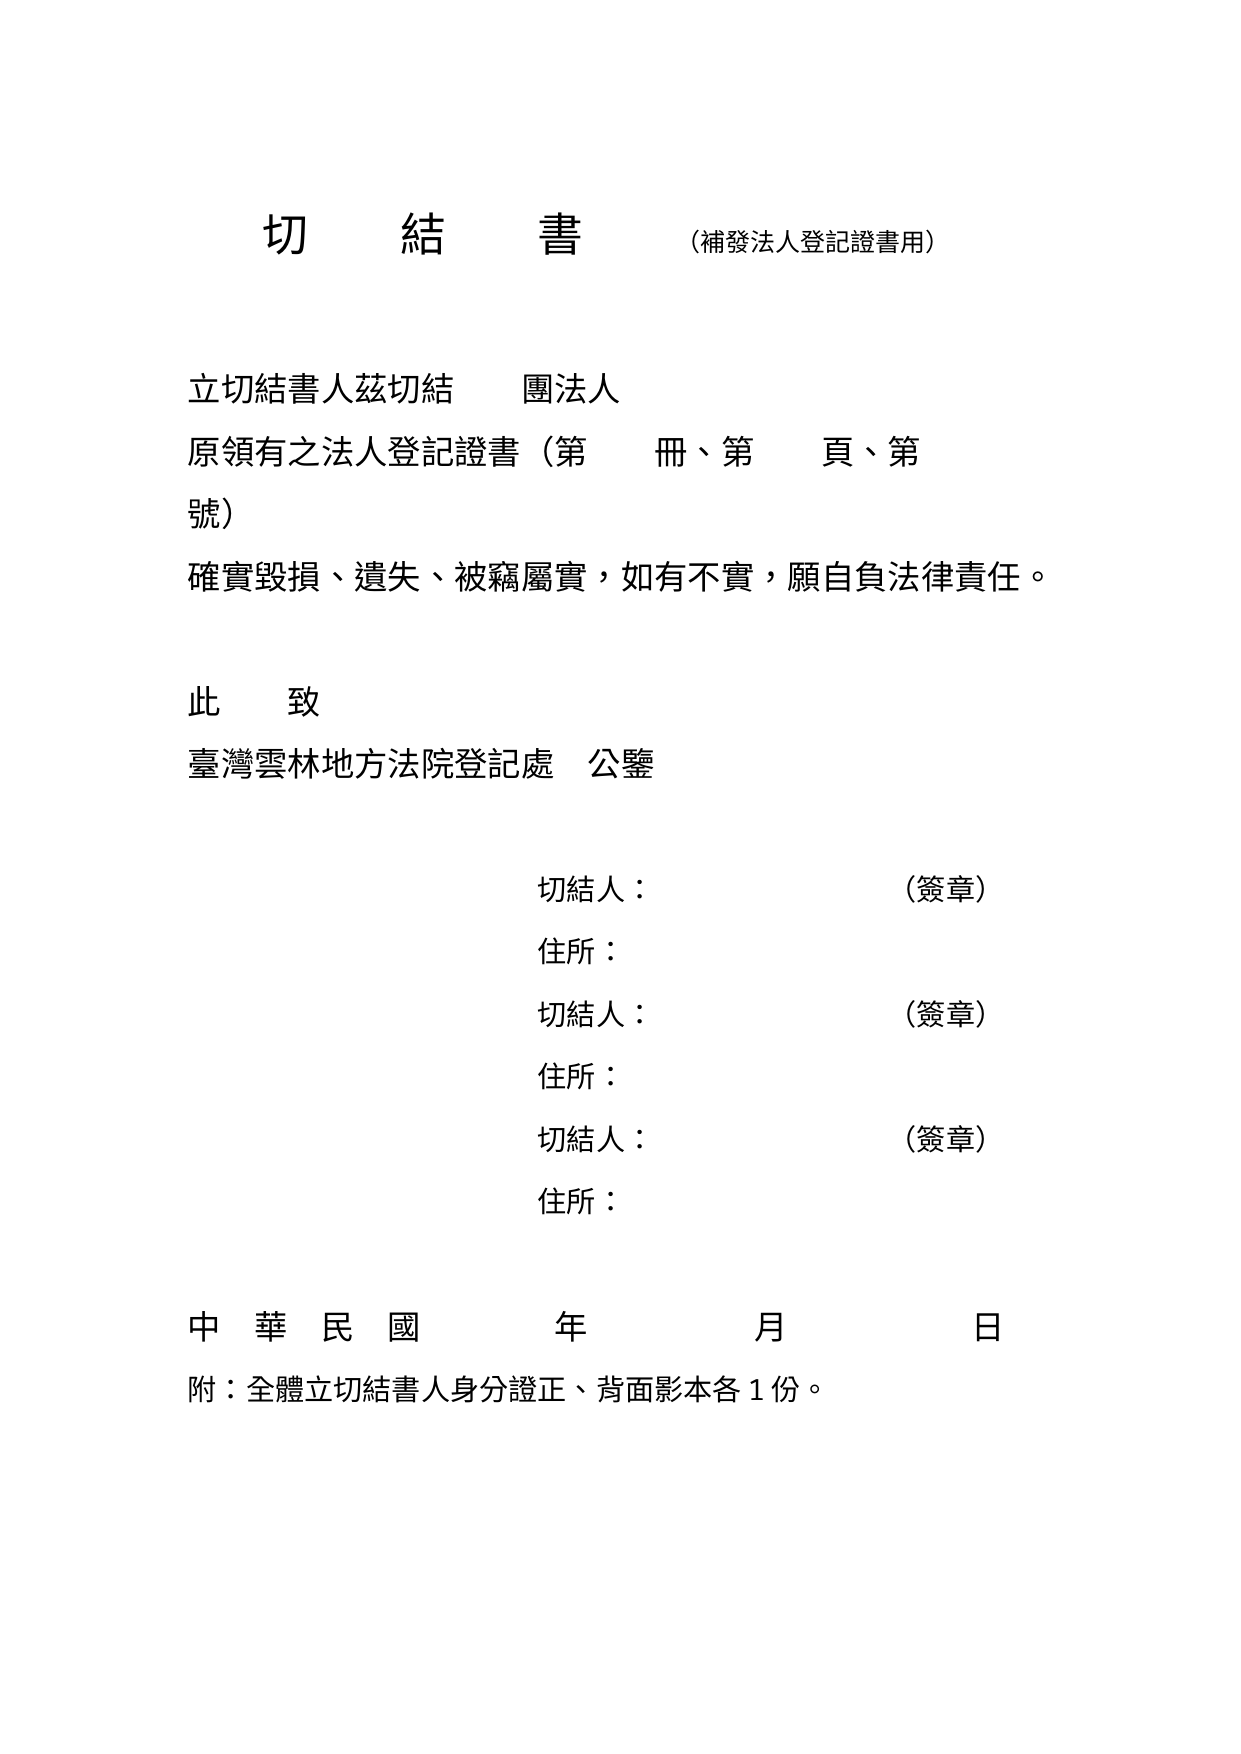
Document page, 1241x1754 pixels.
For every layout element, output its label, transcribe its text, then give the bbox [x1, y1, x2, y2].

text 立切結書人茲切結 團法人 [187, 346, 1053, 408]
text 切結人： （簽章） [187, 971, 1053, 1033]
text 確實毀損、遺失、被竊屬實，如有不實，願自負法律責任。 [187, 533, 1053, 596]
text 住所： [187, 908, 1053, 971]
text 此 致 [187, 658, 1053, 721]
text 切 結 書 （補發法人登記證書用） [187, 158, 1053, 283]
text 住所： [187, 1033, 1053, 1096]
text 中 華 民 國 年 月 日 [187, 1283, 1053, 1346]
text 臺灣雲林地方法院登記處 公鑒 [187, 721, 1053, 783]
text 住所： [187, 1158, 1053, 1221]
text 原領有之法人登記證書（第 冊、第 頁、第 號） [187, 408, 1053, 533]
text 切結人： （簽章） [187, 846, 1053, 908]
text 附：全體立切結書人身分證正、背面影本各1份。 [187, 1346, 1053, 1408]
text 切結人： （簽章） [187, 1096, 1053, 1158]
